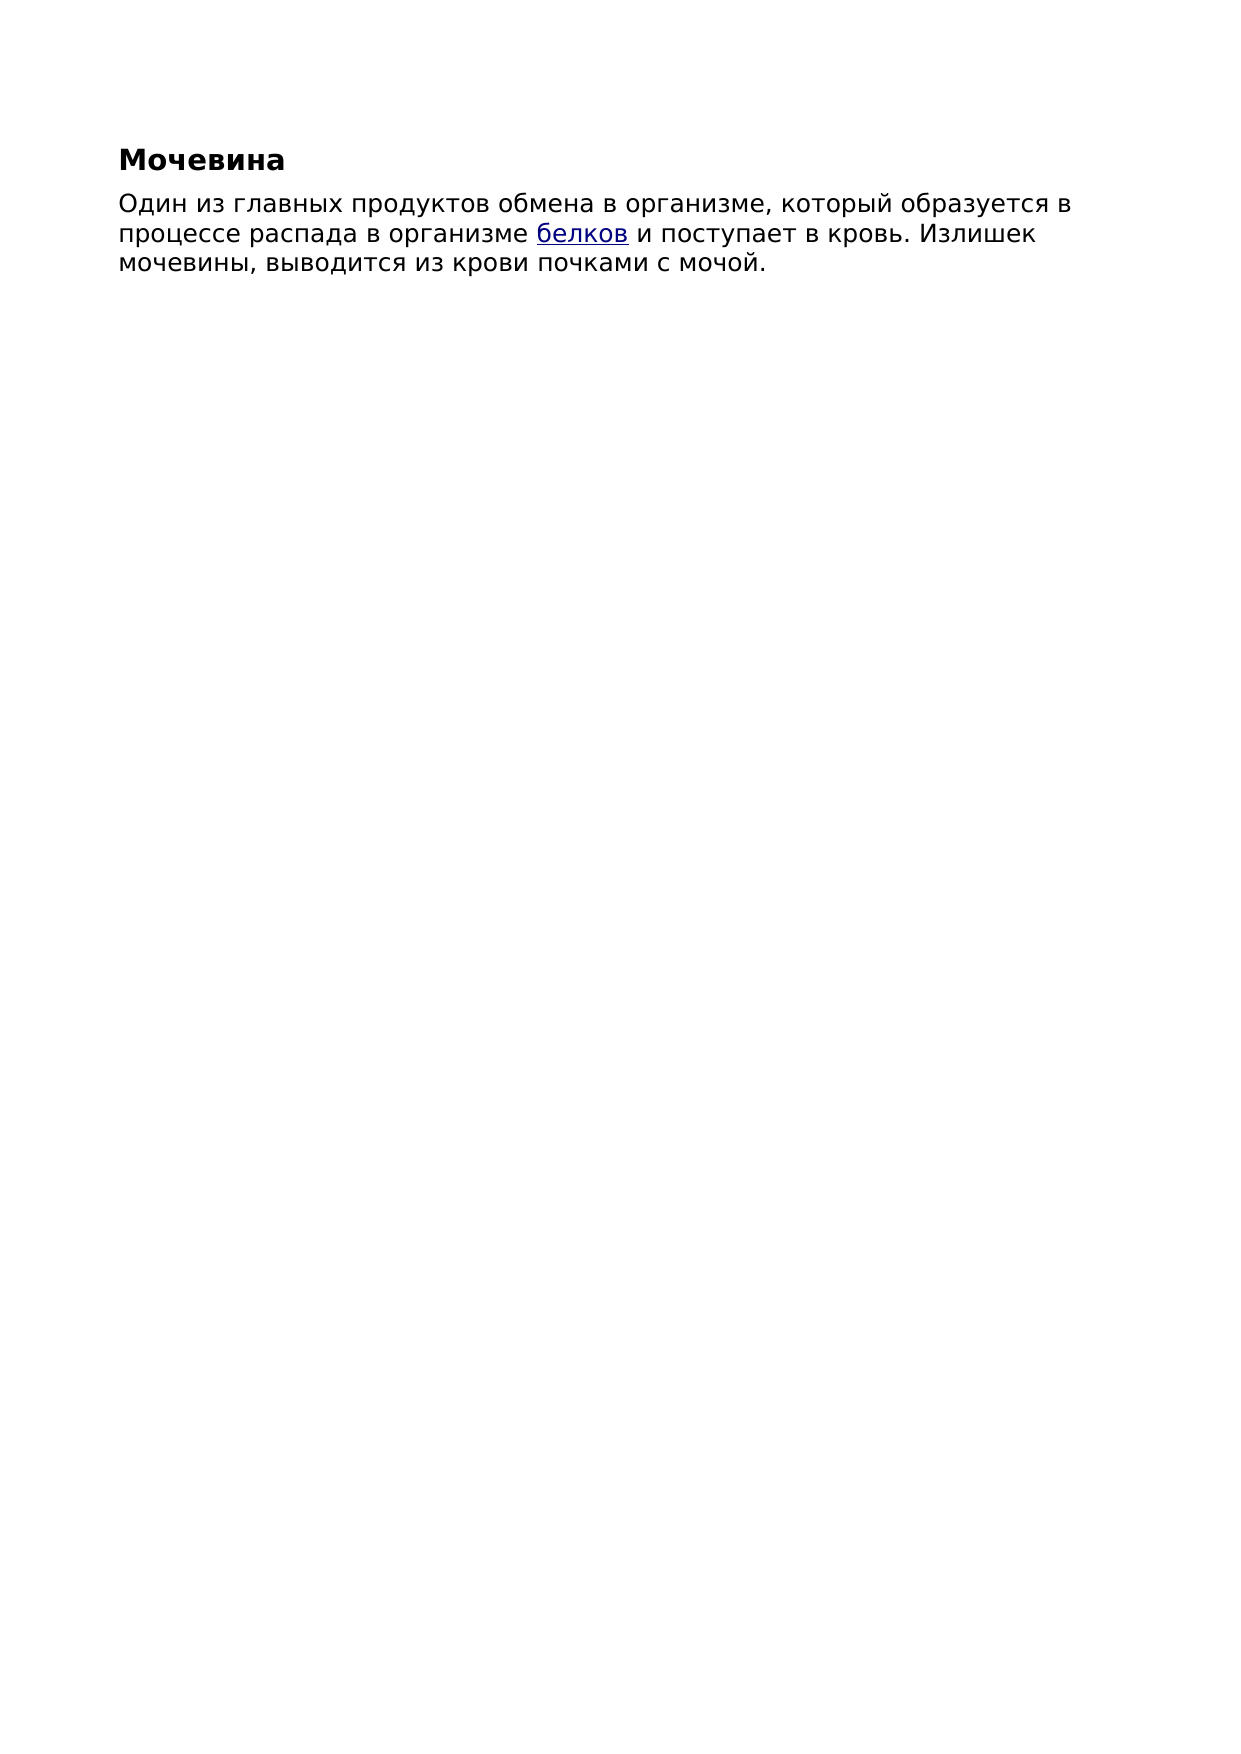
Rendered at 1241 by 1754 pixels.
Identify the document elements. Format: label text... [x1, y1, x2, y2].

subtitle Мочевина [118, 143, 1122, 177]
text Один из главных продуктов обмена в организме, который образуется в процессе распада в организме белков и поступает в кровь. Излишек мочевины, выводится из крови почками с мочой. [118, 189, 1122, 277]
